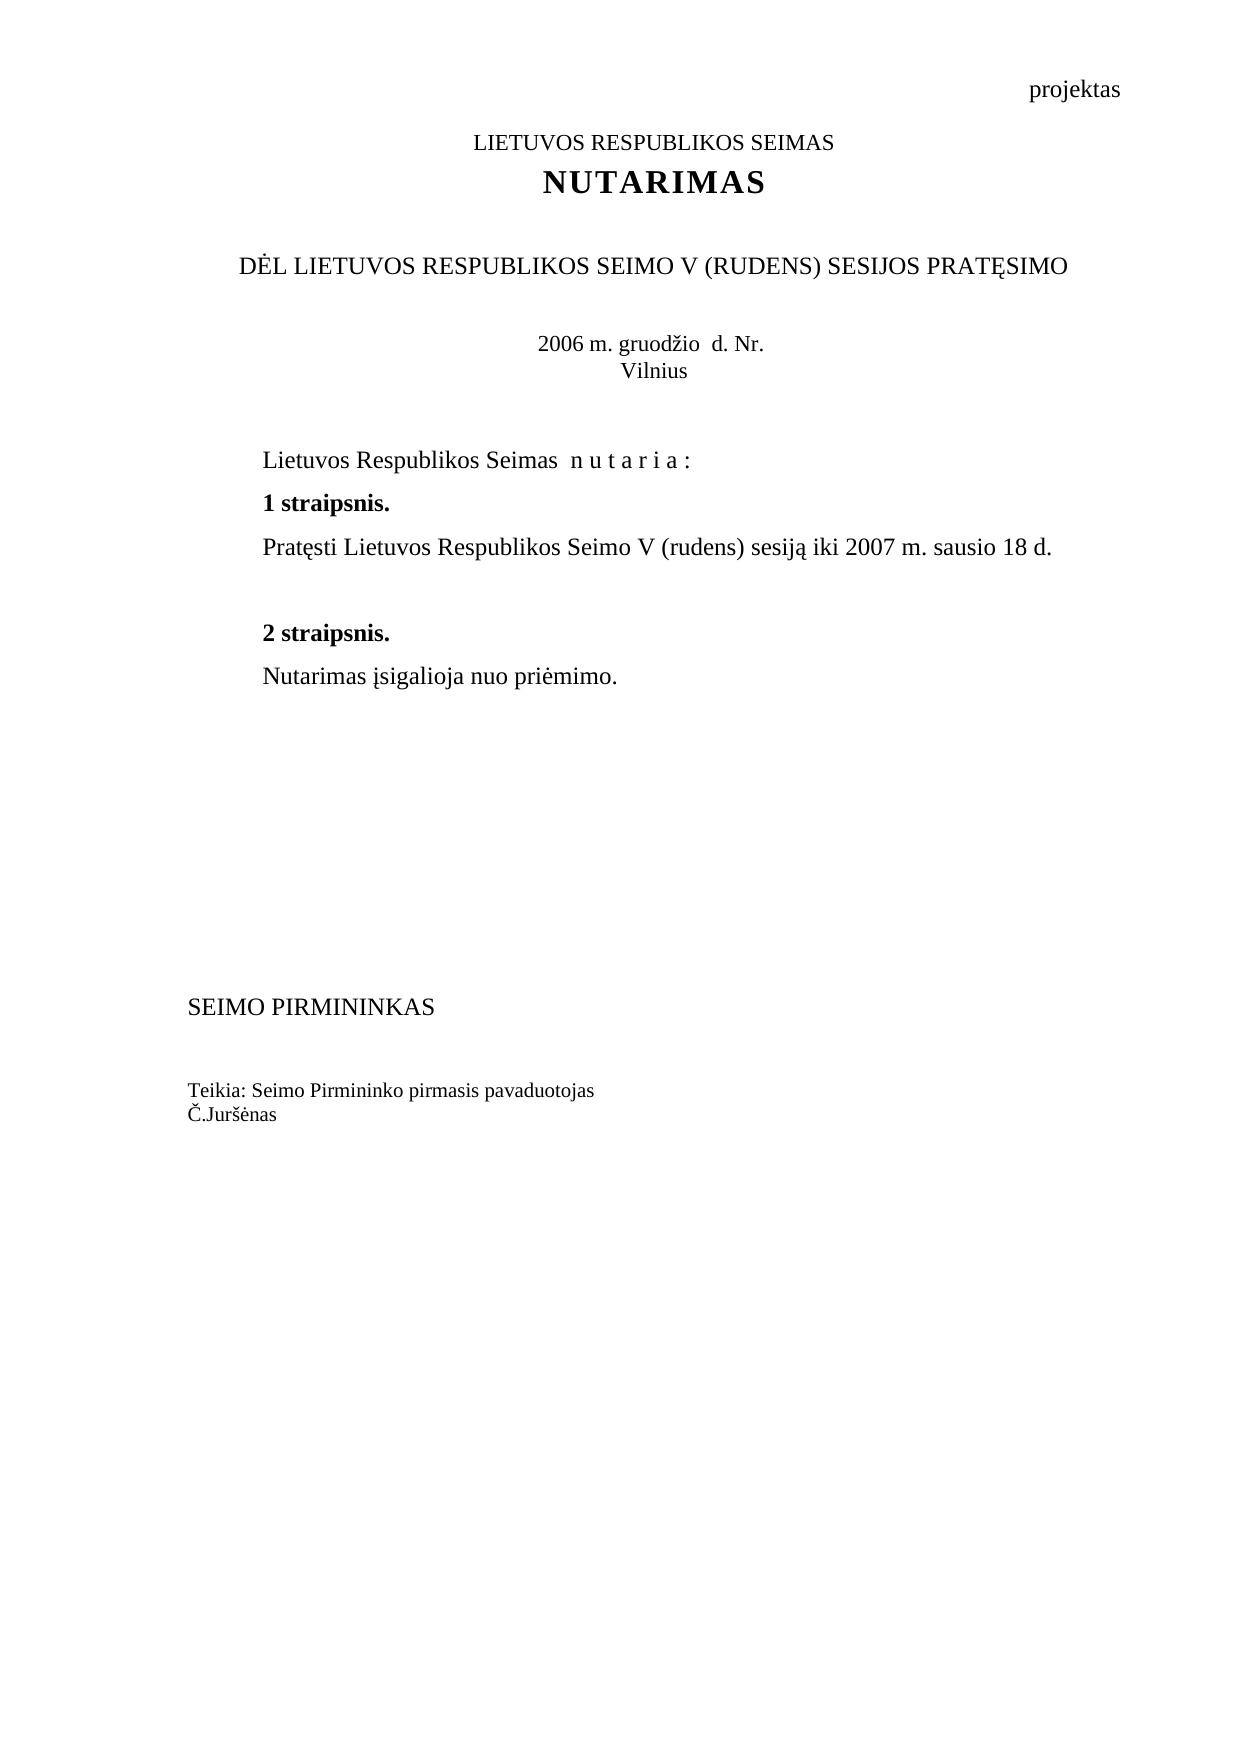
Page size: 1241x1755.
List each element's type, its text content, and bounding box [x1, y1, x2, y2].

text Nutarimas įsigalioja nuo priėmimo. [187, 661, 1120, 690]
text 2006 m. gruodžio d. Nr. Vilnius [187, 330, 1120, 383]
text Pratęsti Lietuvos Respublikos Seimo V (rudens) sesiją iki 2007 m. sausio 18 d. [187, 532, 1120, 560]
text Teikia: Seimo Pirmininko pirmasis pavaduotojas [187, 1078, 1120, 1102]
text 2 straipsnis. [187, 618, 1120, 647]
text 1 straipsnis. [187, 488, 1120, 517]
text Lietuvos Respublikos Seimas n u t a r i a : [187, 445, 1120, 474]
text NUTARIMAS [187, 163, 1120, 201]
text SEIMO PIRMININKAS [187, 992, 1120, 1020]
text Č.Juršėnas [187, 1102, 1120, 1126]
text projektas [187, 74, 1120, 103]
text LIETUVOS RESPUBLIKOS SEIMAS [187, 129, 1120, 155]
text DĖL LIETUVOS RESPUBLIKOS SEIMO V (RUDENS) SESIJOS PRATĘSIMO [187, 251, 1120, 280]
